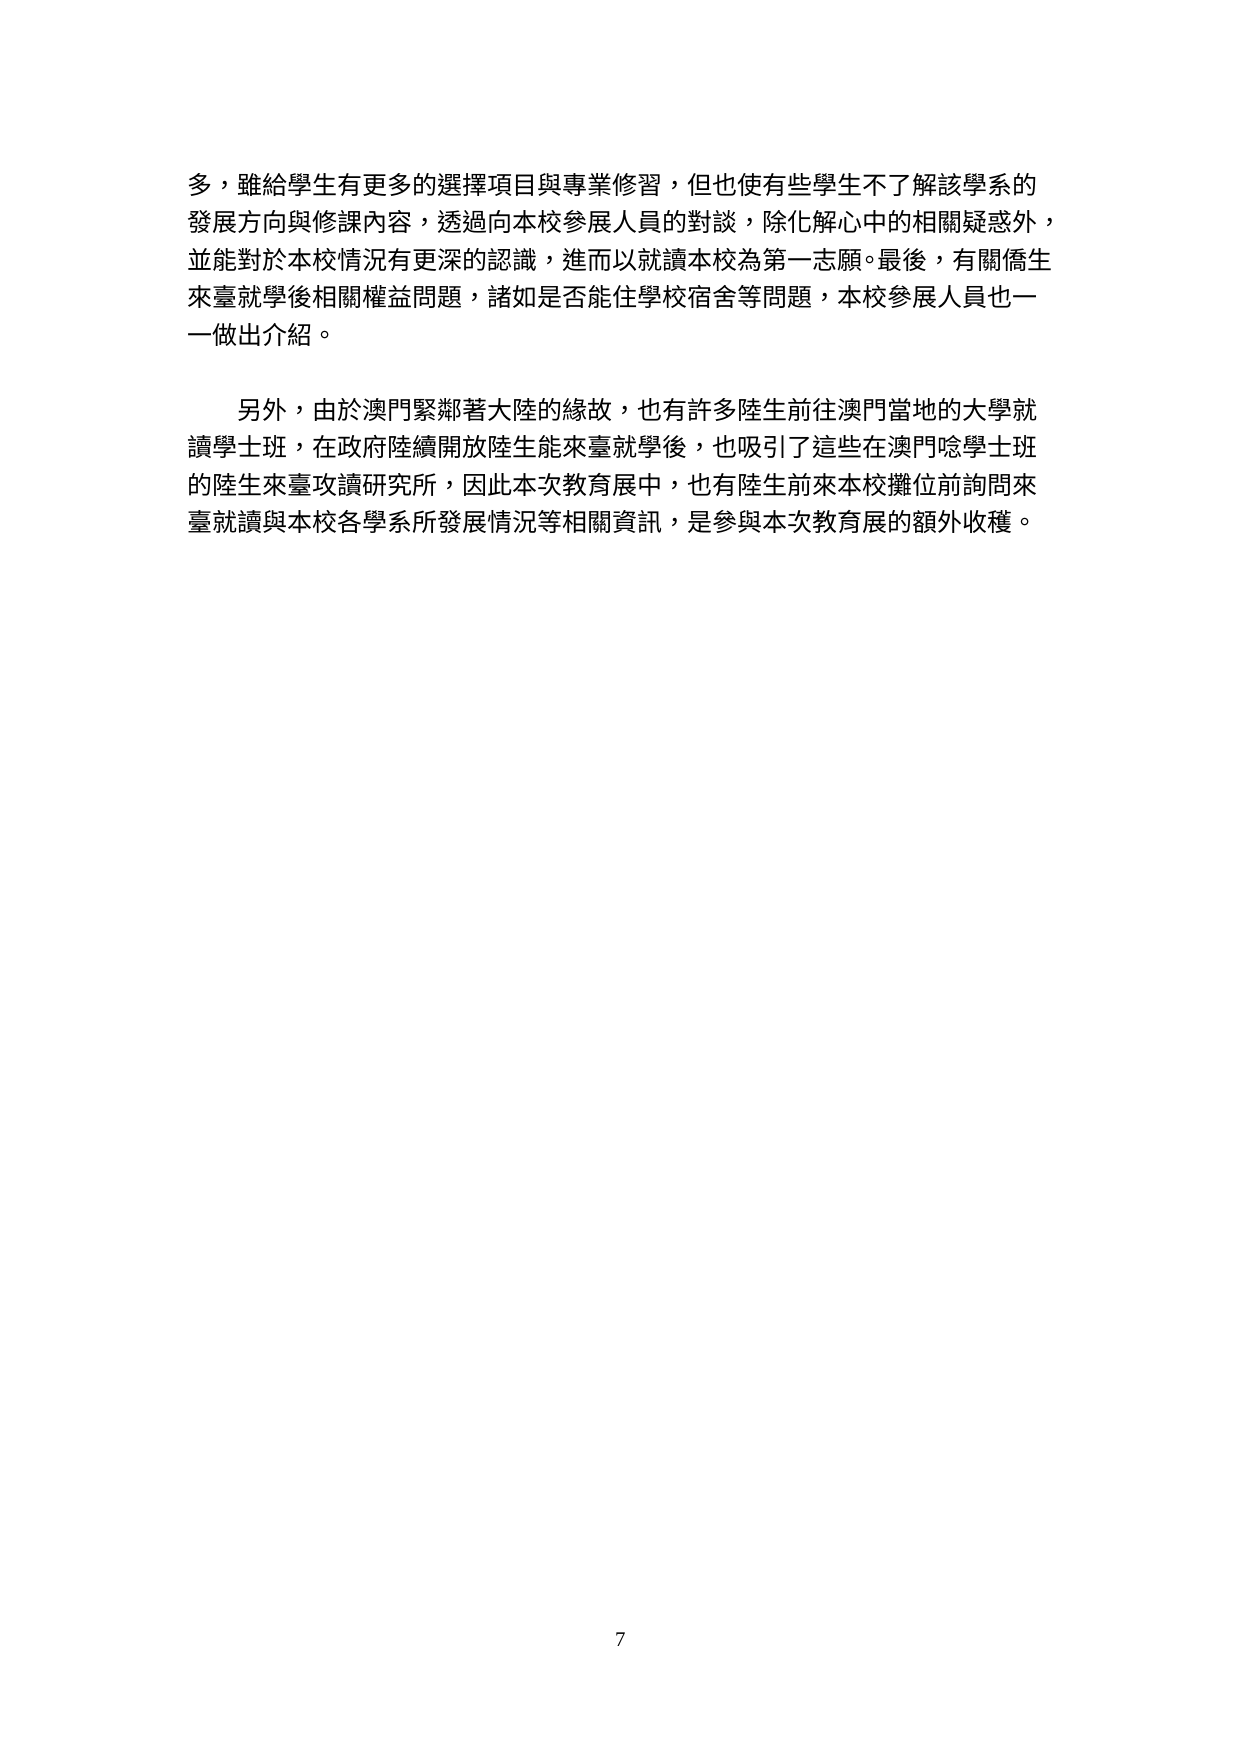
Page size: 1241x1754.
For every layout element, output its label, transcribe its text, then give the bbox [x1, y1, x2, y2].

text 另外，由於澳門緊鄰著大陸的緣故，也有許多陸生前往澳門當地的大學就讀學士班，在政府陸續開放陸生能來臺就學後，也吸引了這些在澳門唸學士班的陸生來臺攻讀研究所，因此本次教育展中，也有陸生前來本校攤位前詢問來臺就讀與本校各學系所發展情況等相關資訊，是參與本次教育展的額外收穫。 [187, 389, 1053, 539]
text 由於海外聯招會大力宣導，海外各地區學生多已知曉僑生來臺就讀除透過考試或成績高低為標準之「聯合分發」管道外，亦有展現個人特質與優勢之「個人申請」管道，因此學生至各校攤位時多會詢問是否有「自薦」（即「個人申請」）名額。而本校今年有文、理組各6個系提供16名「個人申請」名額，也吸引了原先即對本校有興趣的同學詢問相關申請細節。此外，本校現有之學系數量眾多，雖給學生有更多的選擇項目與專業修習，但也使有些學生不了解該學系的發展方向與修課內容，透過向本校參展人員的對談，除化解心中的相關疑惑外，並能對於本校情況有更深的認識，進而以就讀本校為第一志願。最後，有關僑生來臺就學後相關權益問題，諸如是否能住學校宿舍等問題，本校參展人員也一一做出介紹。 [187, 164, 1053, 352]
